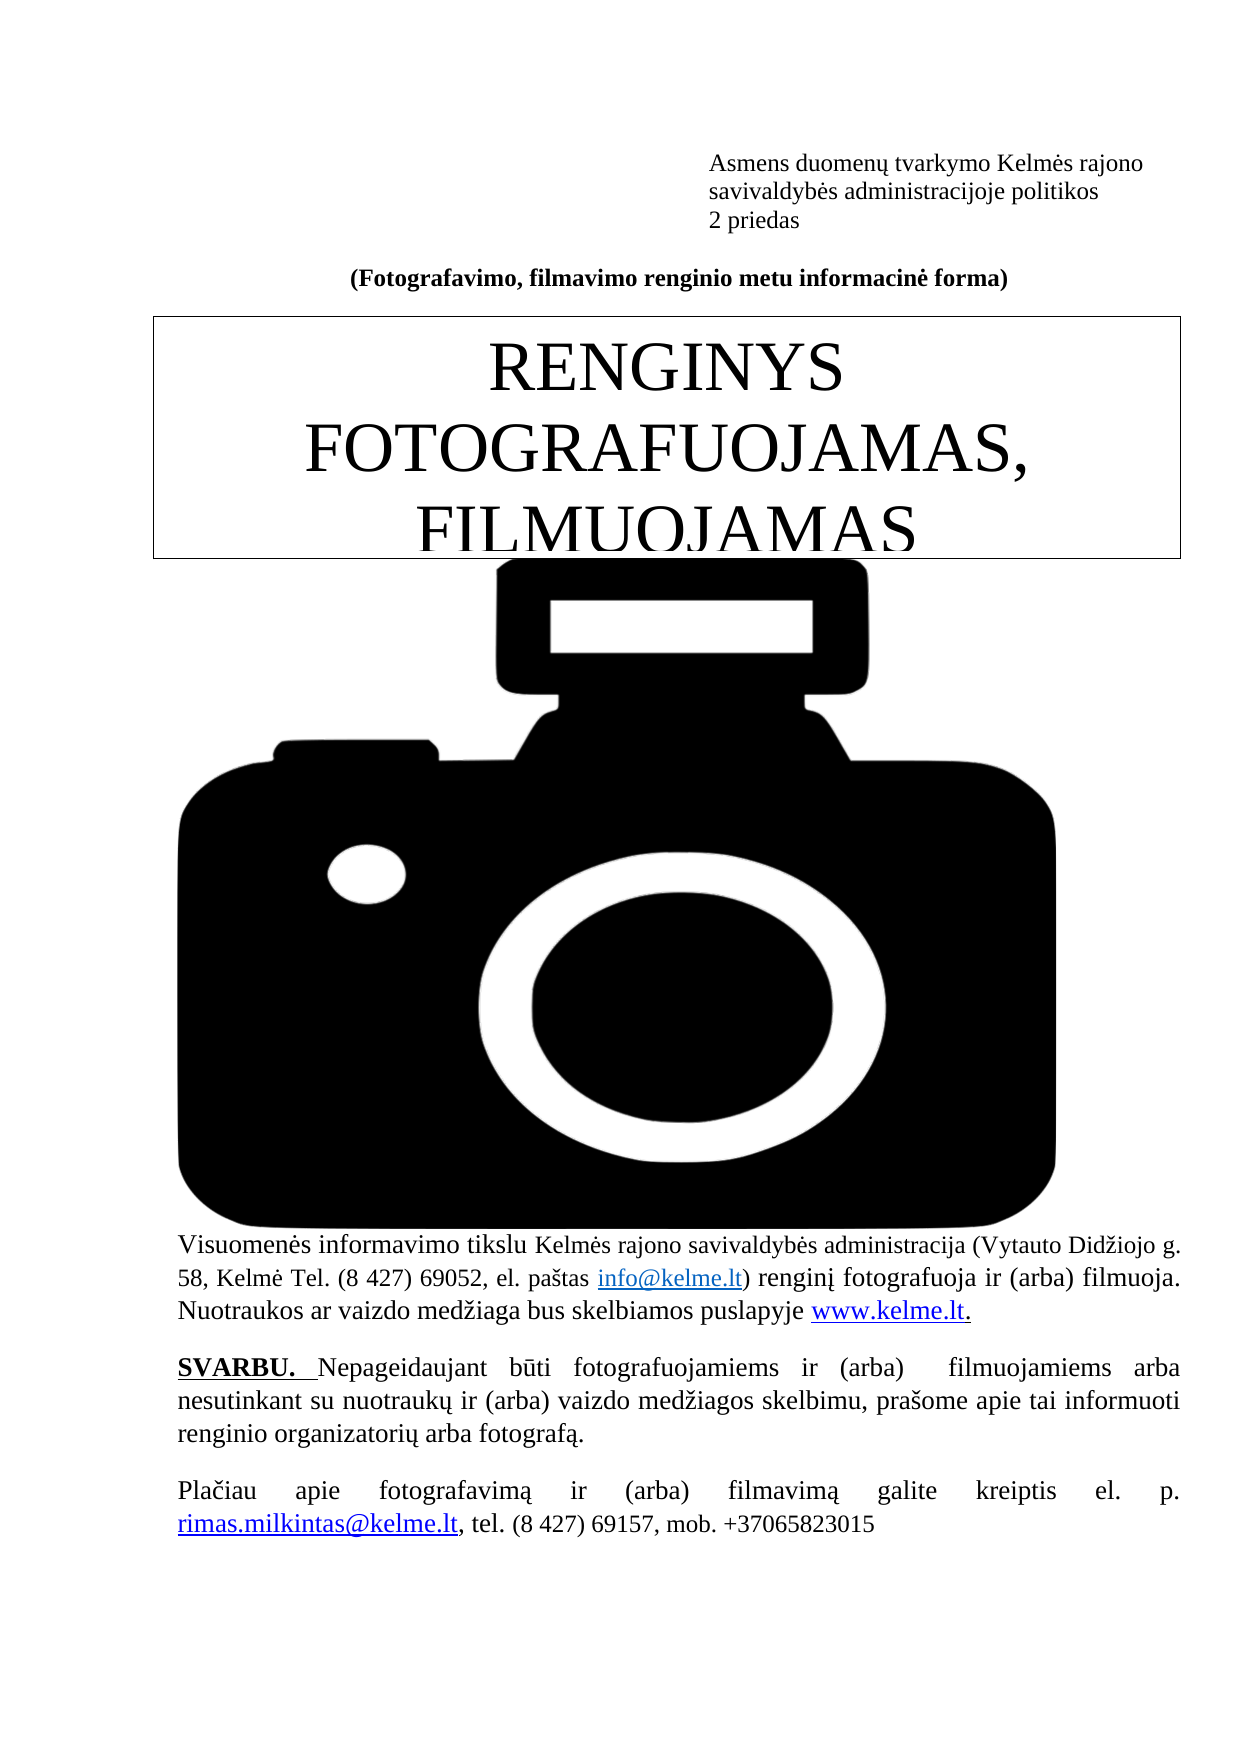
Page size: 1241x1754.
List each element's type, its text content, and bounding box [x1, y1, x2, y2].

text Plačiau apie fotografavimą ir (arba) filmavimą galite kreiptis el. p. rimas.milkintas@kelme.lt, tel. (8 427) 69157, mob. +37065823015 [177, 1474, 1181, 1538]
text 2 priedas [709, 205, 1181, 234]
text SVARBU. Nepageidaujant būti fotografuojamiems ir (arba) filmuojamiems arba nesutinkant su nuotraukų ir (arba) vaizdo medžiagos skelbimu, prašome apie tai informuoti renginio organizatorių arba fotografą. [177, 1351, 1181, 1448]
text savivaldybės administracijoje politikos [709, 176, 1181, 205]
text FILMUOJAMAS [169, 487, 1165, 551]
text Visuomenės informavimo tikslu Kelmės rajono savivaldybės administracija (Vytauto Didžiojo g. 58, Kelmė Tel. (8 427) 69052, el. paštas info@kelme.lt) renginį fotografuoja ir (arba) filmuoja. Nuotraukos ar vaizdo medžiaga bus skelbiamos puslapyje www.kelme.lt. [177, 1229, 1181, 1326]
text Asmens duomenų tvarkymo Kelmės rajono [709, 148, 1181, 176]
text FOTOGRAFUOJAMAS, [169, 406, 1165, 487]
text (Fotografavimo, filmavimo renginio metu informacinė forma) [177, 263, 1181, 291]
text [154, 317, 1180, 558]
text RENGINYS [169, 324, 1165, 406]
